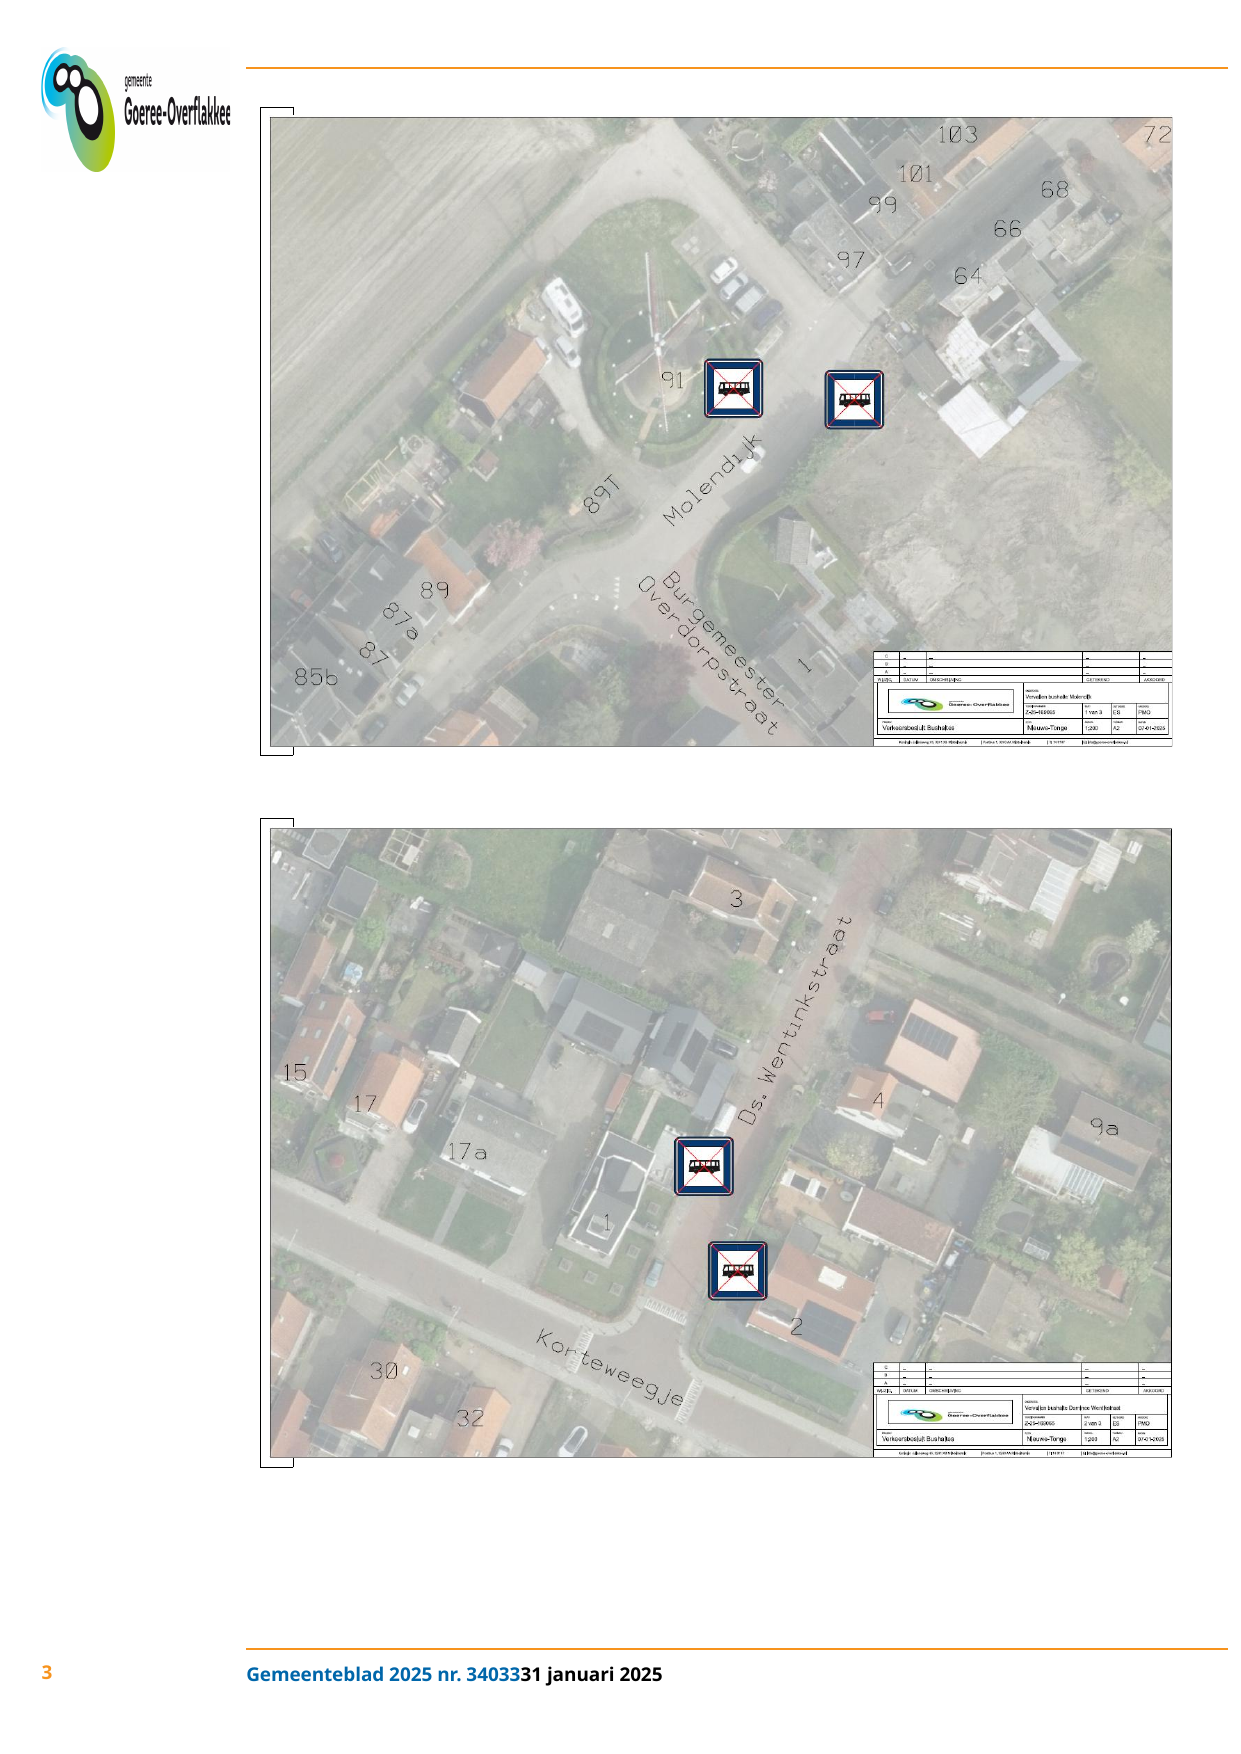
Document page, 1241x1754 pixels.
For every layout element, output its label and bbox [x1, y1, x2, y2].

picture [268, 115, 1173, 747]
picture [41, 47, 231, 172]
picture [268, 827, 1173, 1458]
